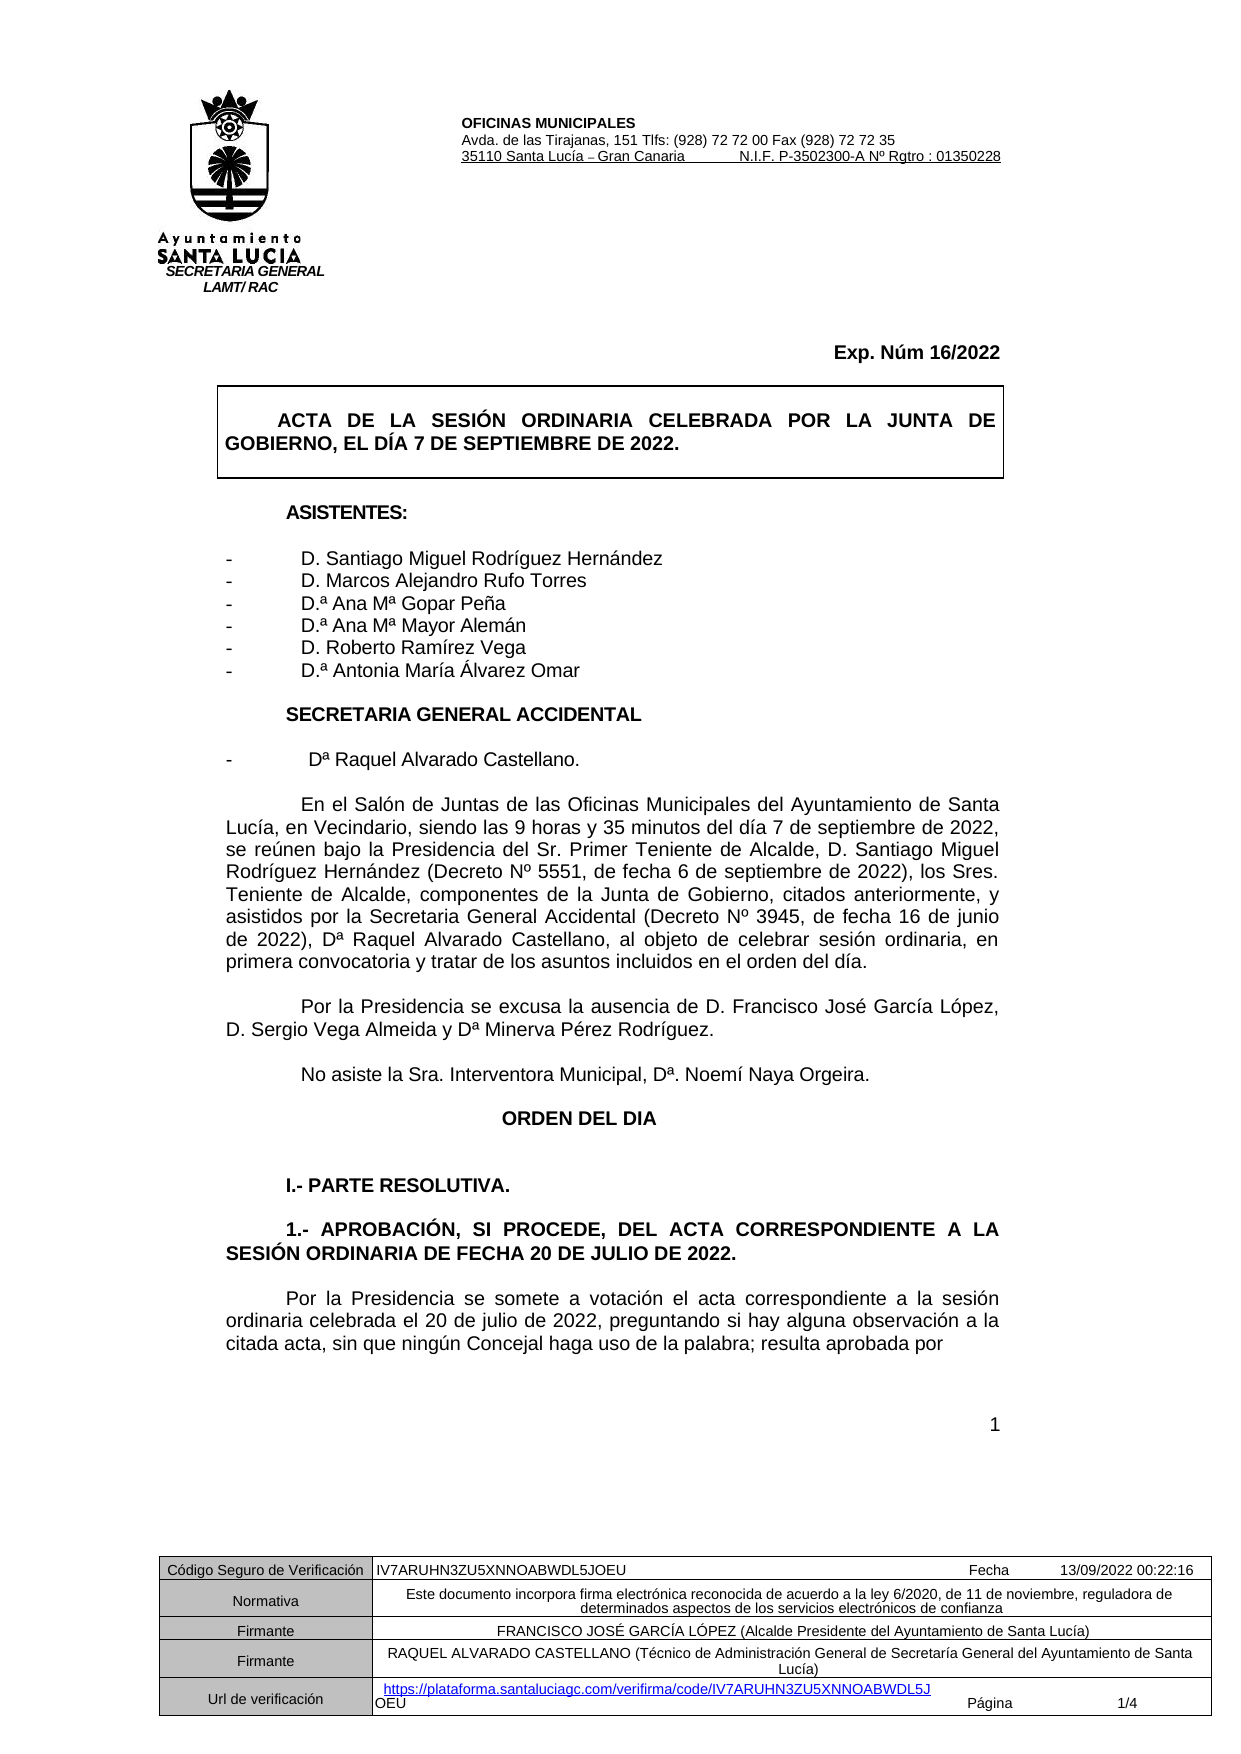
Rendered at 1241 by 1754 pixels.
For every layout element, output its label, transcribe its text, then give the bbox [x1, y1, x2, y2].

text - D.ª Ana Mª Gopar Peña [226, 592, 1000, 614]
text - D. Marcos Alejandro Rufo Torres [226, 570, 1000, 592]
table_cell Url de verificación [160, 1678, 372, 1715]
text Por la Presidencia se somete a votación el acta correspondiente a la sesión ordinaria celebrada el 20 de julio de 2022, preguntando si hay alguna observación a la citada acta, sin que ningún Concejal haga uso de la palabra; resulta aprobada por [226, 1287, 1000, 1354]
table_cell https://plataforma.santaluciagc.com/verifirma/code/IV7ARUHN3ZU5XNNOABWDL5J OEU Página 1/4 [373, 1678, 1211, 1715]
text Por la Presidencia se excusa la ausencia de D. Francisco José García López, D. Sergio Vega Almeida y Dª Minerva Pérez Rodríguez. [226, 996, 1000, 1041]
table_cell Normativa [160, 1580, 372, 1616]
table_header OFICINAS MUNICIPALES Avda. de las Tirajanas, 151 Tlfs: (928) 72 72 00 Fax (928) 72 72 35 35110 Santa Lucía – Gran Canaria N.I.F. P-3502300-A Nº Rgtro : 01350228 [326, 90, 1004, 264]
text ASISTENTES: [286, 502, 1000, 523]
table_cell Este documento incorpora firma electrónica reconocida de acuerdo a la ley 6/2020, de 11 de noviembre, reguladora de determinados aspectos de los servicios electrónicos de confianza [373, 1580, 1211, 1616]
table_cell [326, 264, 1004, 297]
table_cell SECRETARIA GENERAL LAMT/ RAC [158, 264, 326, 297]
table_cell RAQUEL ALVARADO CASTELLANO (Técnico de Administración General de Secretaría General del Ayuntamiento de Santa Lucía) [373, 1640, 1211, 1677]
text - D.ª Ana Mª Mayor Alemán [226, 614, 1000, 637]
text 1.- APROBACIÓN, SI PROCEDE, DEL ACTA CORRESPONDIENTE A LA SESIÓN ORDINARIA DE FECHA 20 DE JULIO DE 2022. [226, 1218, 1000, 1264]
text SECRETARIA GENERAL ACCIDENTAL [286, 704, 1000, 726]
text ACTA DE LA SESIÓN ORDINARIA CELEBRADA POR LA JUNTA DE GOBIERNO, EL DÍA 7 DE SEPTIEMBRE DE 2022. [218, 387, 1003, 477]
table_header [301, 90, 326, 264]
table_header Código Seguro de Verificación [160, 1557, 372, 1579]
table_cell Firmante [160, 1640, 372, 1677]
text No asiste la Sra. Interventora Municipal, Dª. Noemí Naya Orgeira. [301, 1063, 1000, 1086]
text - D. Roberto Ramírez Vega [226, 637, 1000, 659]
text En el Salón de Juntas de las Oficinas Municipales del Ayuntamiento de Santa Lucía, en Vecindario, siendo las 9 horas y 35 minutos del día 7 de septiembre de 2022, se reúnen bajo la Presidencia del Sr. Primer Teniente de Alcalde, D. Santiago Miguel Rodríguez Hernández (Decreto Nº 5551, de fecha 6 de septiembre de 2022), los Sres. Teniente de Alcalde, componentes de la Junta de Gobierno, citados anteriormente, y asistidos por la Secretaria General Accidental (Decreto Nº 3945, de fecha 16 de junio de 2022), Dª Raquel Alvarado Castellano, al objeto de celebrar sesión ordinaria, en primera convocatoria y tratar de los asuntos incluidos en el orden del día. [226, 794, 1000, 973]
text - D. Santiago Miguel Rodríguez Hernández [226, 547, 1000, 570]
picture [158, 90, 301, 264]
text Exp. Núm 16/2022 [158, 342, 1000, 364]
table_header IV7ARUHN3ZU5XNNOABWDL5JOEU Fecha 13/09/2022 00:22:16 [373, 1557, 1211, 1579]
table_cell FRANCISCO JOSÉ GARCÍA LÓPEZ (Alcalde Presidente del Ayuntamiento de Santa Lucía) [373, 1617, 1211, 1639]
table_cell Firmante [160, 1617, 372, 1639]
text - D.ª Antonia María Álvarez Omar [226, 659, 1000, 682]
text - Dª Raquel Alvarado Castellano. [226, 749, 1000, 771]
text 1 [158, 1414, 1000, 1436]
text ORDEN DEL DIA [158, 1108, 1000, 1129]
text I.- PARTE RESOLUTIVA. [286, 1175, 1000, 1197]
